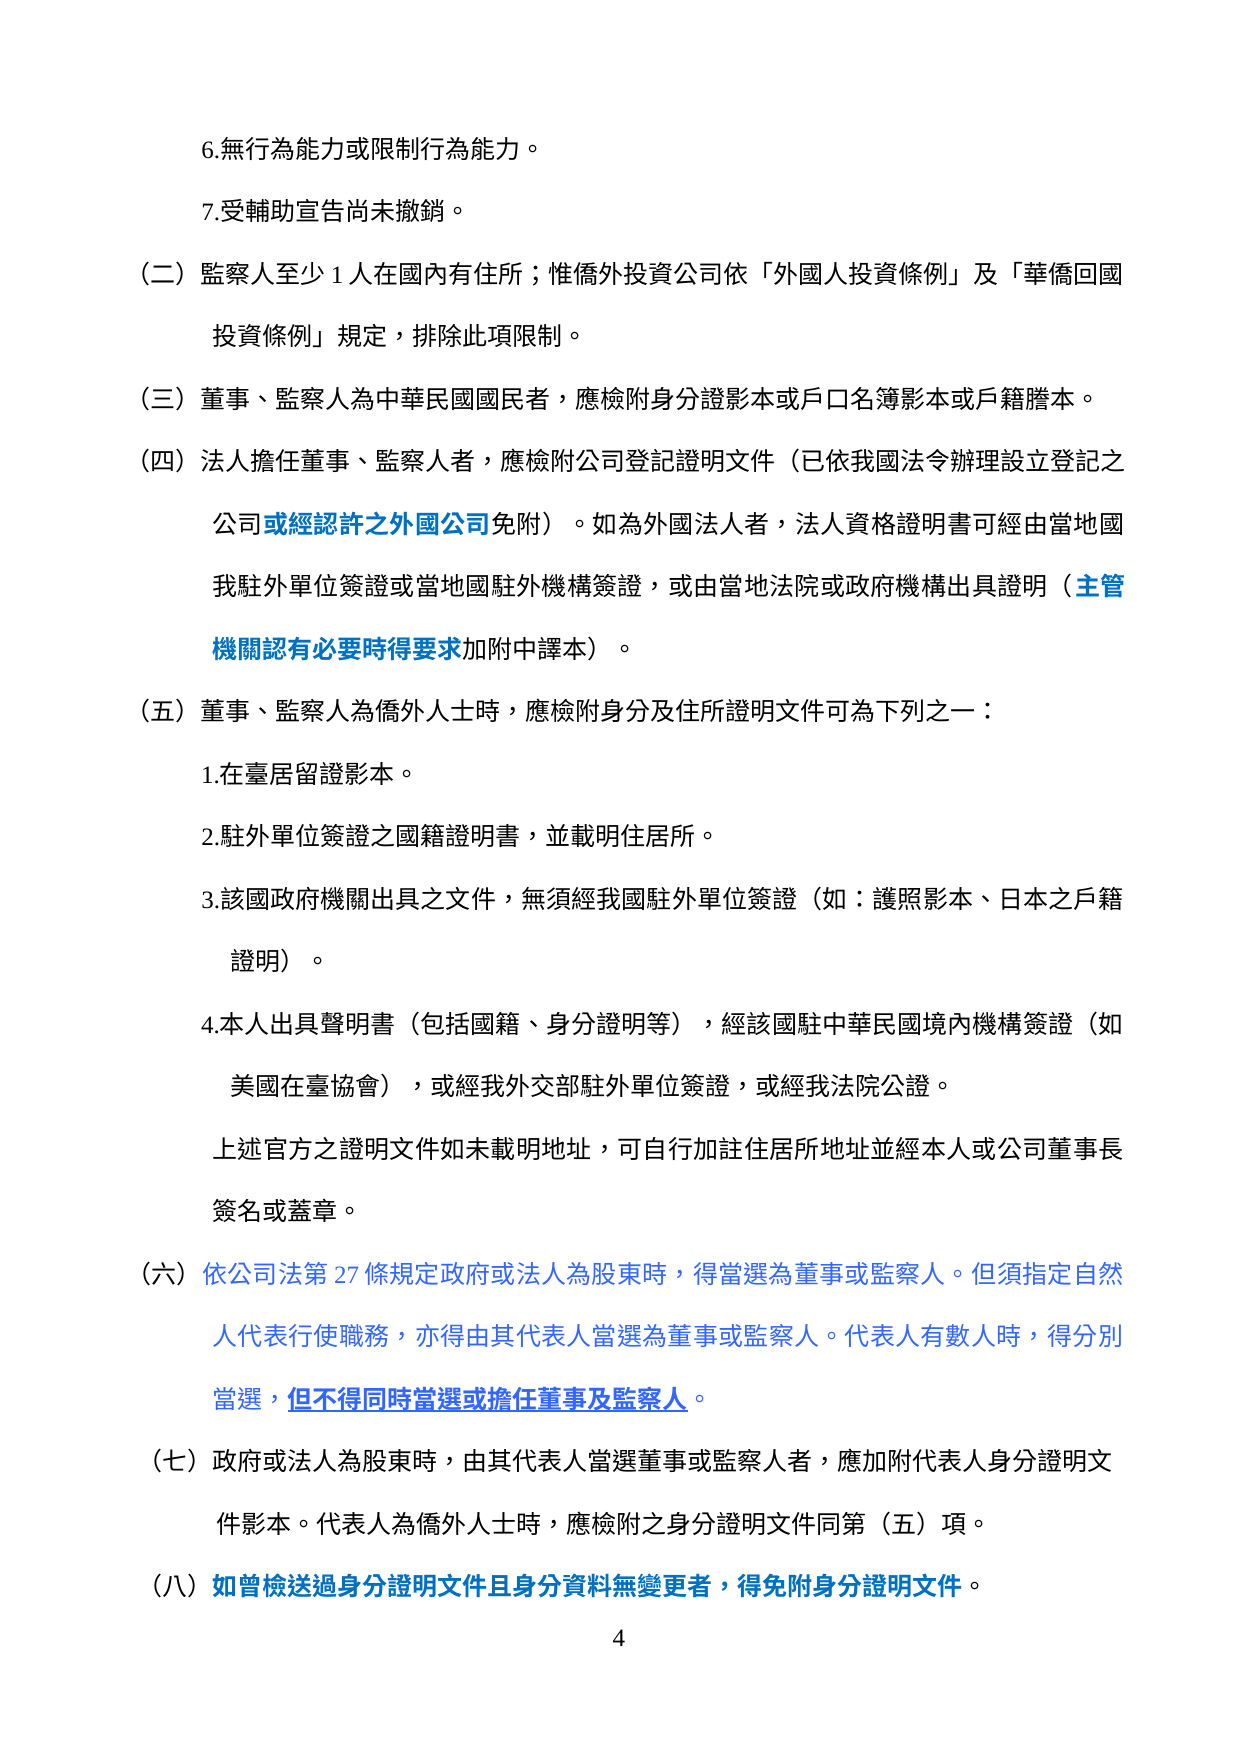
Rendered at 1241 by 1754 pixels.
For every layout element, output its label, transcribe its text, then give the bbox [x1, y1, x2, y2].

text （五）董事、監察人為僑外人士時，應檢附身分及住所證明文件可為下列之一： [112, 668, 1125, 731]
text 7.受輔助宣告尚未撤銷。 [201, 168, 1125, 231]
text （三）董事、監察人為中華民國國民者，應檢附身分證影本或戶口名簿影本或戶籍謄本。 [112, 356, 1125, 418]
text 1.在臺居留證影本。 [112, 731, 1125, 793]
text 2.駐外單位簽證之國籍證明書，並載明住居所。 [201, 793, 1125, 856]
text 3.該國政府機關出具之文件，無須經我國駐外單位簽證（如：護照影本、日本之戶籍證明）。 [201, 856, 1125, 981]
text 6.無行為能力或限制行為能力。 [112, 106, 1125, 168]
text 4.本人出具聲明書（包括國籍、身分證明等），經該國駐中華民國境內機構簽證（如美國在臺協會），或經我外交部駐外單位簽證，或經我法院公證。 [201, 981, 1125, 1106]
text （八）如曾檢送過身分證明文件且身分資料無變更者，得免附身分證明文件。 [137, 1543, 1125, 1606]
text （七）政府或法人為股東時，由其代表人當選董事或監察人者，應加附代表人身分證明文件影本。代表人為僑外人士時，應檢附之身分證明文件同第（五）項。 [137, 1418, 1125, 1543]
text （六）依公司法第27條規定政府或法人為股東時，得當選為董事或監察人。但須指定自然人代表行使職務，亦得由其代表人當選為董事或監察人。代表人有數人時，得分別當選，但不得同時當選或擔任董事及監察人。 [112, 1231, 1125, 1418]
text 上述官方之證明文件如未載明地址，可自行加註住居所地址並經本人或公司董事長簽名或蓋章。 [212, 1106, 1125, 1231]
text （二）監察人至少1人在國內有住所；惟僑外投資公司依「外國人投資條例」及「華僑回國投資條例」規定，排除此項限制。 [112, 231, 1125, 356]
text （四）法人擔任董事、監察人者，應檢附公司登記證明文件（已依我國法令辦理設立登記之公司或經認許之外國公司免附）。如為外國法人者，法人資格證明書可經由當地國我駐外單位簽證或當地國駐外機構簽證，或由當地法院或政府機構出具證明（主管機關認有必要時得要求加附中譯本）。 [112, 418, 1125, 668]
